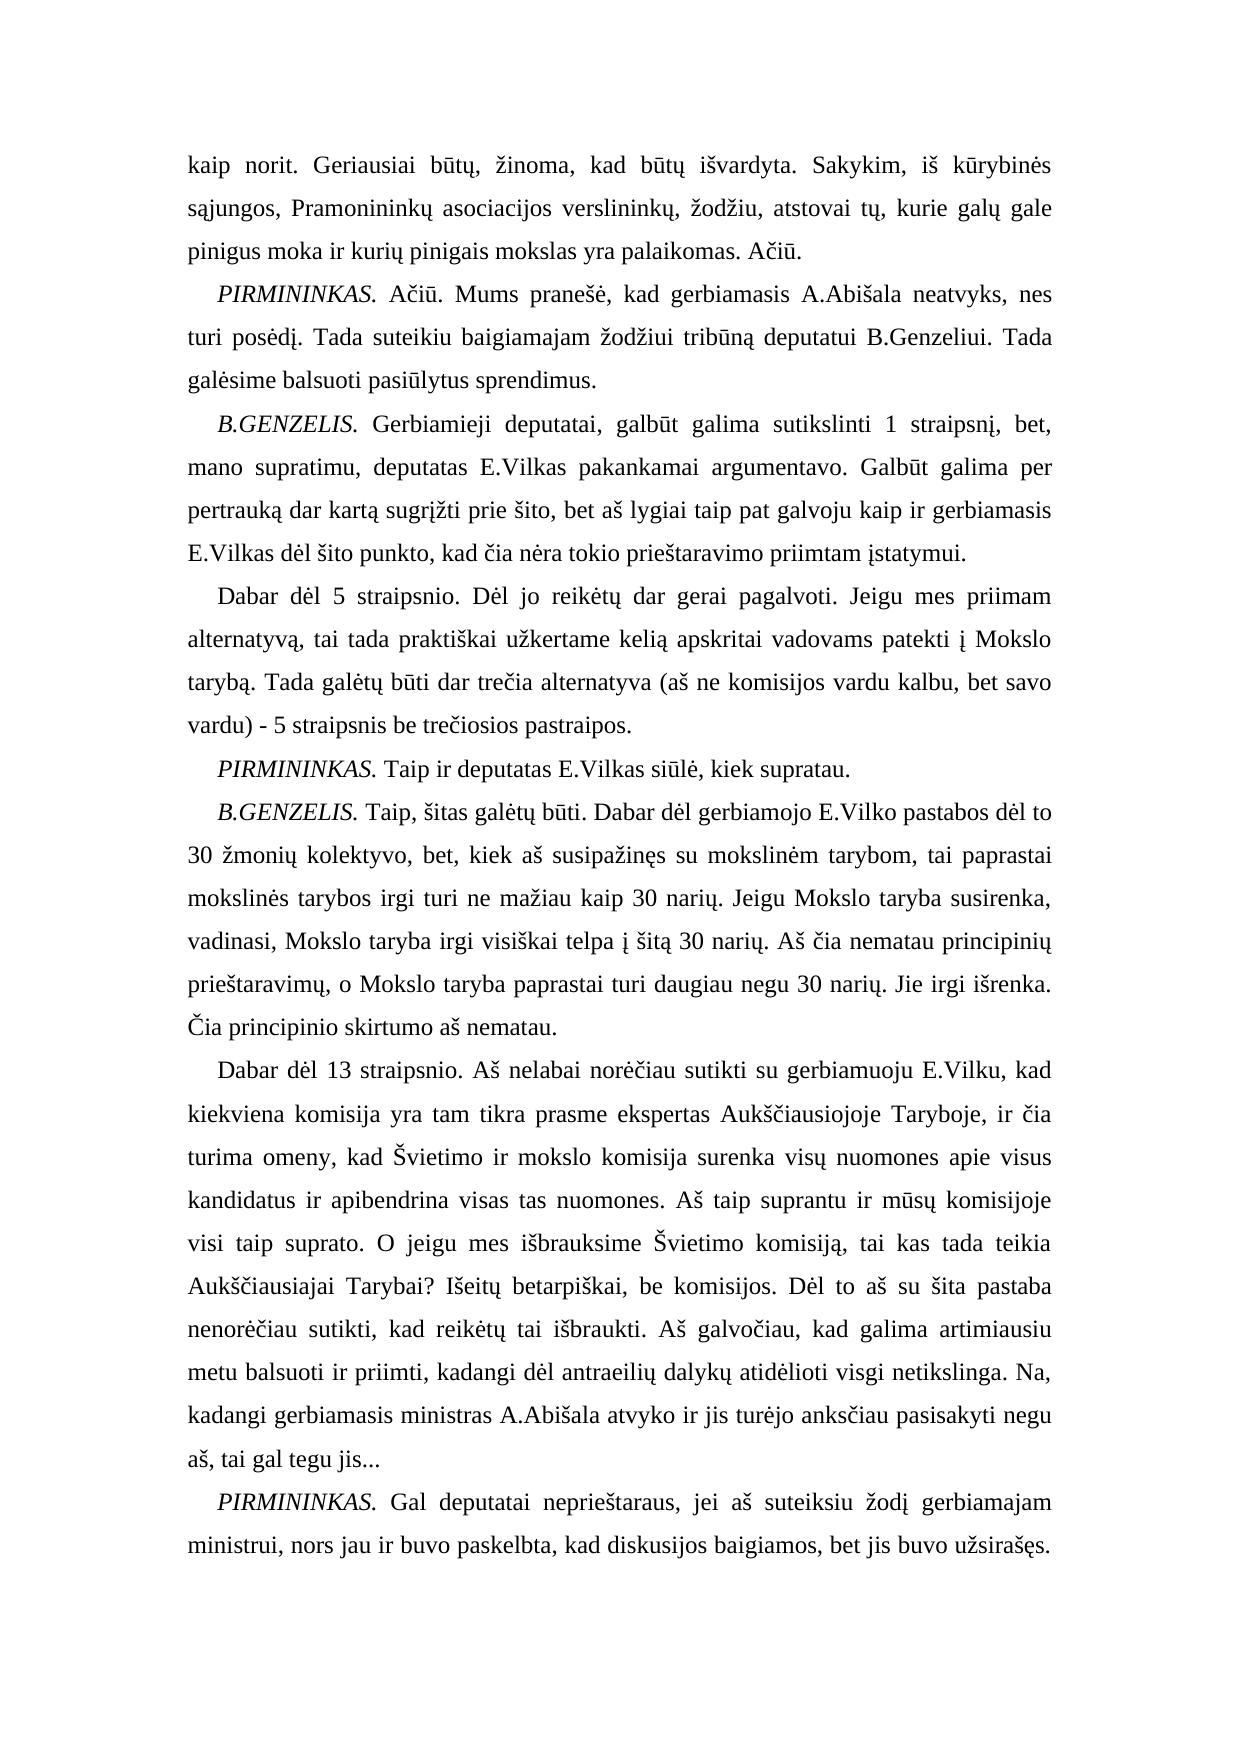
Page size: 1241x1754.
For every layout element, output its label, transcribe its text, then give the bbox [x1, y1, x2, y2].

text kaip norit. Geriausiai būtų, žinoma, kad būtų išvardyta. Sakykim, iš kūrybinės sąjungos, Pramonininkų asociacijos verslininkų, žodžiu, atstovai tų, kurie galų gale pinigus moka ir kurių pinigais mokslas yra palaikomas. Ačiū. [187, 150, 1053, 265]
text Dabar dėl 13 straipsnio. Aš nelabai norėčiau sutikti su gerbiamuoju E.Vilku, kad kiekviena komisija yra tam tikra prasme ekspertas Aukščiausiojoje Taryboje, ir čia turima omeny, kad Švietimo ir mokslo komisija surenka visų nuomones apie visus kandidatus ir apibendrina visas tas nuomones. Aš taip suprantu ir mūsų komisijoje visi taip suprato. O jeigu mes išbrauksime Švietimo komisiją, tai kas tada teikia Aukščiausiajai Tarybai? Išeitų betarpiškai, be komisijos. Dėl to aš su šita pastaba nenorėčiau sutikti, kad reikėtų tai išbraukti. Aš galvočiau, kad galima artimiausiu metu balsuoti ir priimti, kadangi dėl antraeilių dalykų atidėlioti visgi netikslinga. Na, kadangi gerbiamasis ministras A.Abišala atvyko ir jis turėjo anksčiau pasisakyti negu aš, tai gal tegu jis... [187, 1056, 1053, 1472]
text B.GENZELIS. Gerbiamieji deputatai, galbūt galima sutikslinti 1 straipsnį, bet, mano supratimu, deputatas E.Vilkas pakankamai argumentavo. Galbūt galima per pertrauką dar kartą sugrįžti prie šito, bet aš lygiai taip pat galvoju kaip ir gerbiamasis E.Vilkas dėl šito punkto, kad čia nėra tokio prieštaravimo priimtam įstatymui. [187, 409, 1053, 567]
text Dabar dėl 5 straipsnio. Dėl jo reikėtų dar gerai pagalvoti. Jeigu mes priimam alternatyvą, tai tada praktiškai užkertame kelią apskritai vadovams patekti į Mokslo tarybą. Tada galėtų būti dar trečia alternatyva (aš ne komisijos vardu kalbu, bet savo vardu) - 5 straipsnis be trečiosios pastraipos. [187, 581, 1053, 739]
text PIRMININKAS. Ačiū. Mums pranešė, kad gerbiamasis A.Abišala neatvyks, nes turi posėdį. Tada suteikiu baigiamajam žodžiui tribūną deputatui B.Genzeliui. Tada galėsime balsuoti pasiūlytus sprendimus. [187, 279, 1053, 394]
text B.GENZELIS. Taip, šitas galėtų būti. Dabar dėl gerbiamojo E.Vilko pastabos dėl to 30 žmonių kolektyvo, bet, kiek aš susipažinęs su mokslinėm tarybom, tai paprastai mokslinės tarybos irgi turi ne mažiau kaip 30 narių. Jeigu Mokslo taryba susirenka, vadinasi, Mokslo taryba irgi visiškai telpa į šitą 30 narių. Aš čia nematau principinių prieštaravimų, o Mokslo taryba paprastai turi daugiau negu 30 narių. Jie irgi išrenka. Čia principinio skirtumo aš nematau. [187, 797, 1053, 1041]
text PIRMININKAS. Taip ir deputatas E.Vilkas siūlė, kiek supratau. [187, 754, 1053, 782]
text PIRMININKAS. Gal deputatai neprieštaraus, jei aš suteiksiu žodį gerbiamajam ministrui, nors jau ir buvo paskelbta, kad diskusijos baigiamos, bet jis buvo užsirašęs. [187, 1487, 1053, 1559]
